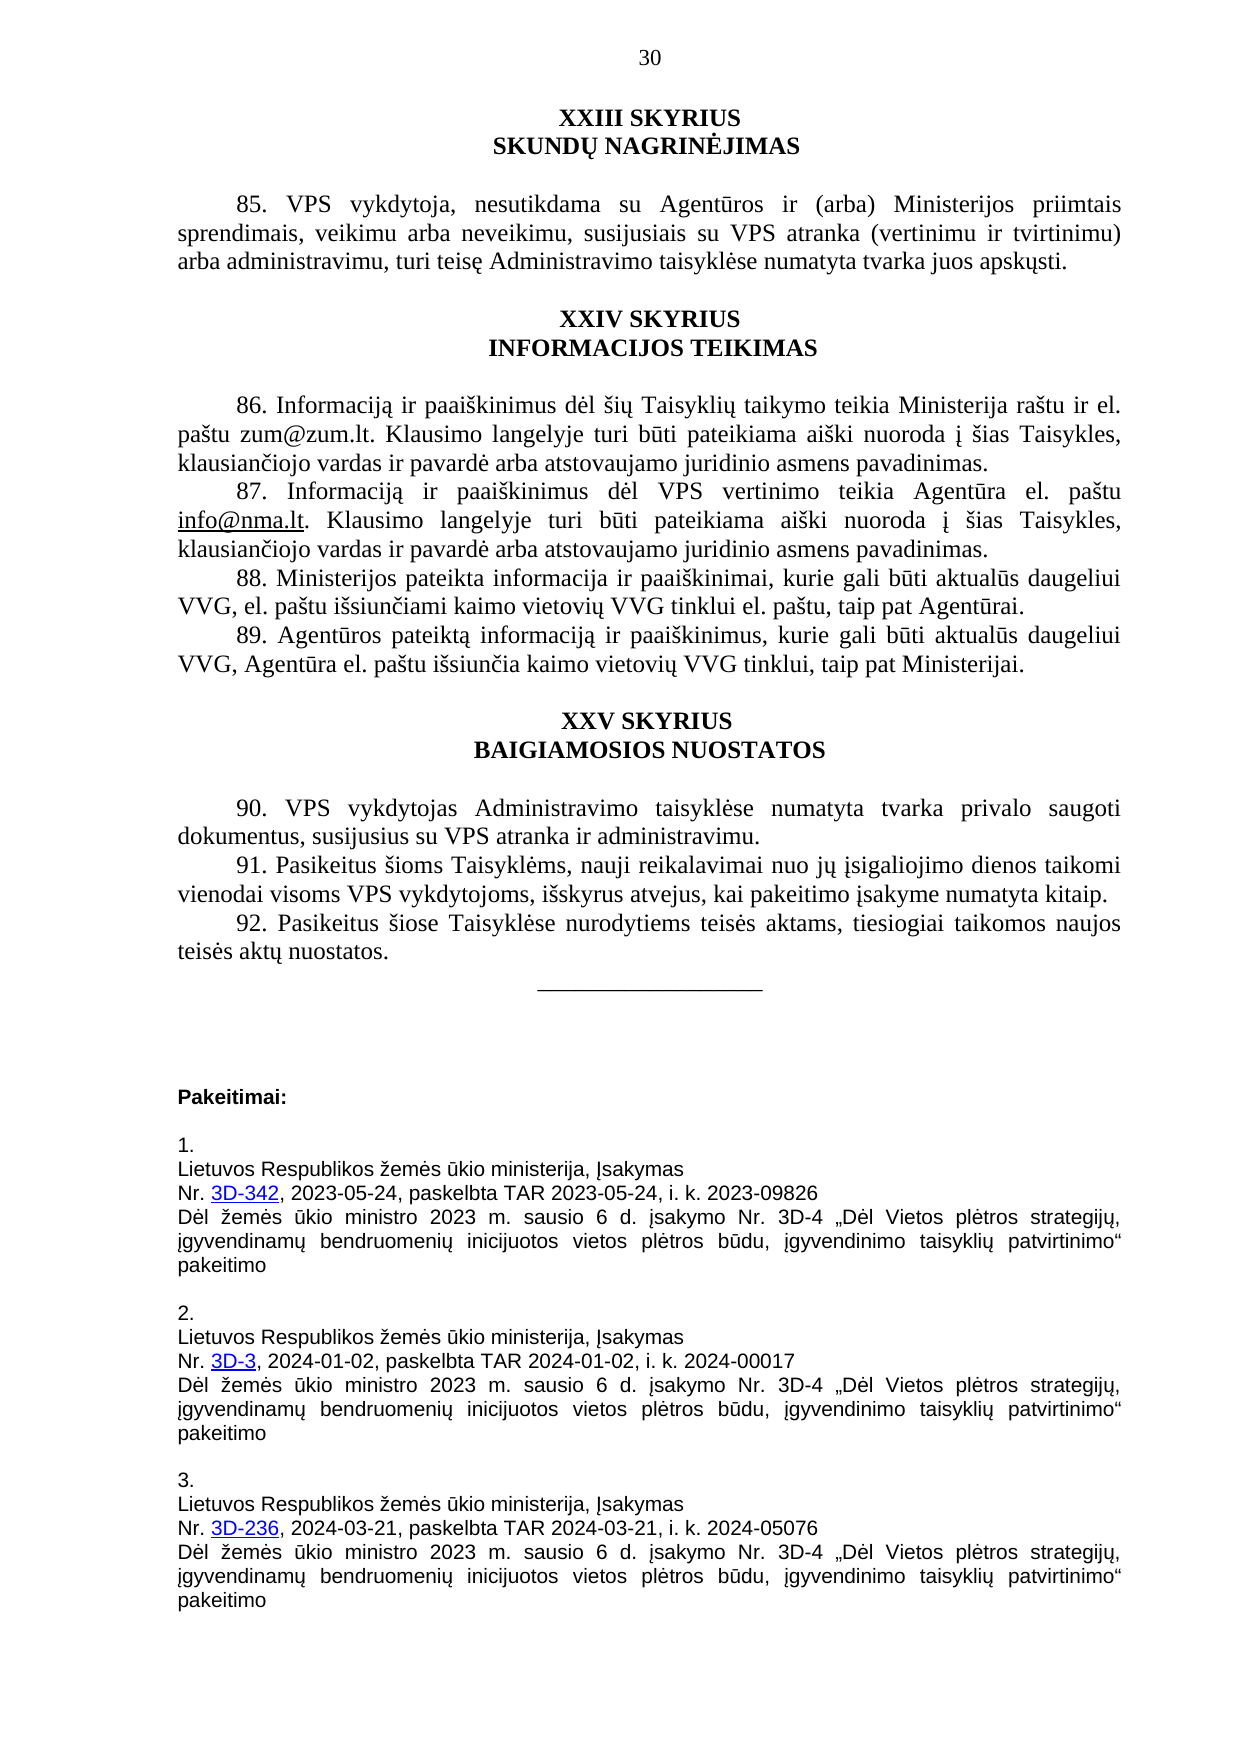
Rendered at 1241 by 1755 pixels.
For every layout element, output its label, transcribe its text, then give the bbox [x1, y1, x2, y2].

text Lietuvos Respublikos žemės ūkio ministerija, Įsakymas [177, 1324, 1122, 1348]
text XXIV SKYRIUS [177, 304, 1122, 333]
text BAIGIAMOSIOS NUOSTATOS [177, 735, 1122, 764]
text 90. VPS vykdytojas Administravimo taisyklėse numatyta tvarka privalo saugoti dokumentus, susijusius su VPS atranka ir administravimu. [177, 793, 1122, 850]
text __________________ [177, 965, 1122, 994]
text Lietuvos Respublikos žemės ūkio ministerija, Įsakymas [177, 1492, 1122, 1516]
text 89. Agentūros pateiktą informaciją ir paaiškinimus, kurie gali būti aktualūs daugeliui VVG, Agentūra el. paštu išsiunčia kaimo vietovių VVG tinklui, taip pat Ministerijai. [177, 620, 1122, 678]
text 91. Pasikeitus šioms Taisyklėms, nauji reikalavimai nuo jų įsigaliojimo dienos taikomi vienodai visoms VPS vykdytojoms, išskyrus atvejus, kai pakeitimo įsakyme numatyta kitaip. [177, 850, 1122, 908]
text 85. VPS vykdytoja, nesutikdama su Agentūros ir (arba) Ministerijos priimtais sprendimais, veikimu arba neveikimu, susijusiais su VPS atranka (vertinimu ir tvirtinimu) arba administravimu, turi teisę Administravimo taisyklėse numatyta tvarka juos apskųsti. [177, 189, 1122, 275]
text Nr. 3D-3, 2024-01-02, paskelbta TAR 2024-01-02, i. k. 2024-00017 [177, 1348, 1122, 1372]
text 92. Pasikeitus šiose Taisyklėse nurodytiems teisės aktams, tiesiogiai taikomos naujos teisės aktų nuostatos. [177, 908, 1122, 965]
text 3. [177, 1468, 1122, 1492]
text INFORMACIJOS TEIKIMAS [177, 333, 1122, 361]
text 88. Ministerijos pateikta informacija ir paaiškinimai, kurie gali būti aktualūs daugeliui VVG, el. paštu išsiunčiami kaimo vietovių VVG tinklui el. paštu, taip pat Agentūrai. [177, 563, 1122, 620]
text Nr. 3D-342, 2023-05-24, paskelbta TAR 2023-05-24, i. k. 2023-09826 [177, 1181, 1122, 1205]
text 1. [177, 1133, 1122, 1157]
text 87. Informaciją ir paaiškinimus dėl VPS vertinimo teikia Agentūra el. paštu info@nma.lt. Klausimo langelyje turi būti pateikiama aiški nuoroda į šias Taisykles, klausiančiojo vardas ir pavardė arba atstovaujamo juridinio asmens pavadinimas. [177, 476, 1122, 563]
text Dėl žemės ūkio ministro 2023 m. sausio 6 d. įsakymo Nr. 3D-4 „Dėl Vietos plėtros strategijų, įgyvendinamų bendruomenių inicijuotos vietos plėtros būdu, įgyvendinimo taisyklių patvirtinimo“ pakeitimo [177, 1372, 1122, 1444]
text Lietuvos Respublikos žemės ūkio ministerija, Įsakymas [177, 1157, 1122, 1181]
text SKUNDŲ NAGRINĖJIMAS [177, 131, 1122, 160]
text 2. [177, 1301, 1122, 1324]
text Dėl žemės ūkio ministro 2023 m. sausio 6 d. įsakymo Nr. 3D-4 „Dėl Vietos plėtros strategijų, įgyvendinamų bendruomenių inicijuotos vietos plėtros būdu, įgyvendinimo taisyklių patvirtinimo“ pakeitimo [177, 1205, 1122, 1277]
text Nr. 3D-236, 2024-03-21, paskelbta TAR 2024-03-21, i. k. 2024-05076 [177, 1516, 1122, 1540]
text 86. Informaciją ir paaiškinimus dėl šių Taisyklių taikymo teikia Ministerija raštu ir el. paštu zum@zum.lt. Klausimo langelyje turi būti pateikiama aiški nuoroda į šias Taisykles, klausiančiojo vardas ir pavardė arba atstovaujamo juridinio asmens pavadinimas. [177, 390, 1122, 476]
text XXIII SKYRIUS [177, 103, 1122, 131]
text Pakeitimai: [177, 1085, 1122, 1109]
text Dėl žemės ūkio ministro 2023 m. sausio 6 d. įsakymo Nr. 3D-4 „Dėl Vietos plėtros strategijų, įgyvendinamų bendruomenių inicijuotos vietos plėtros būdu, įgyvendinimo taisyklių patvirtinimo“ pakeitimo [177, 1540, 1122, 1612]
text XXV SKYRIUS [177, 706, 1122, 735]
